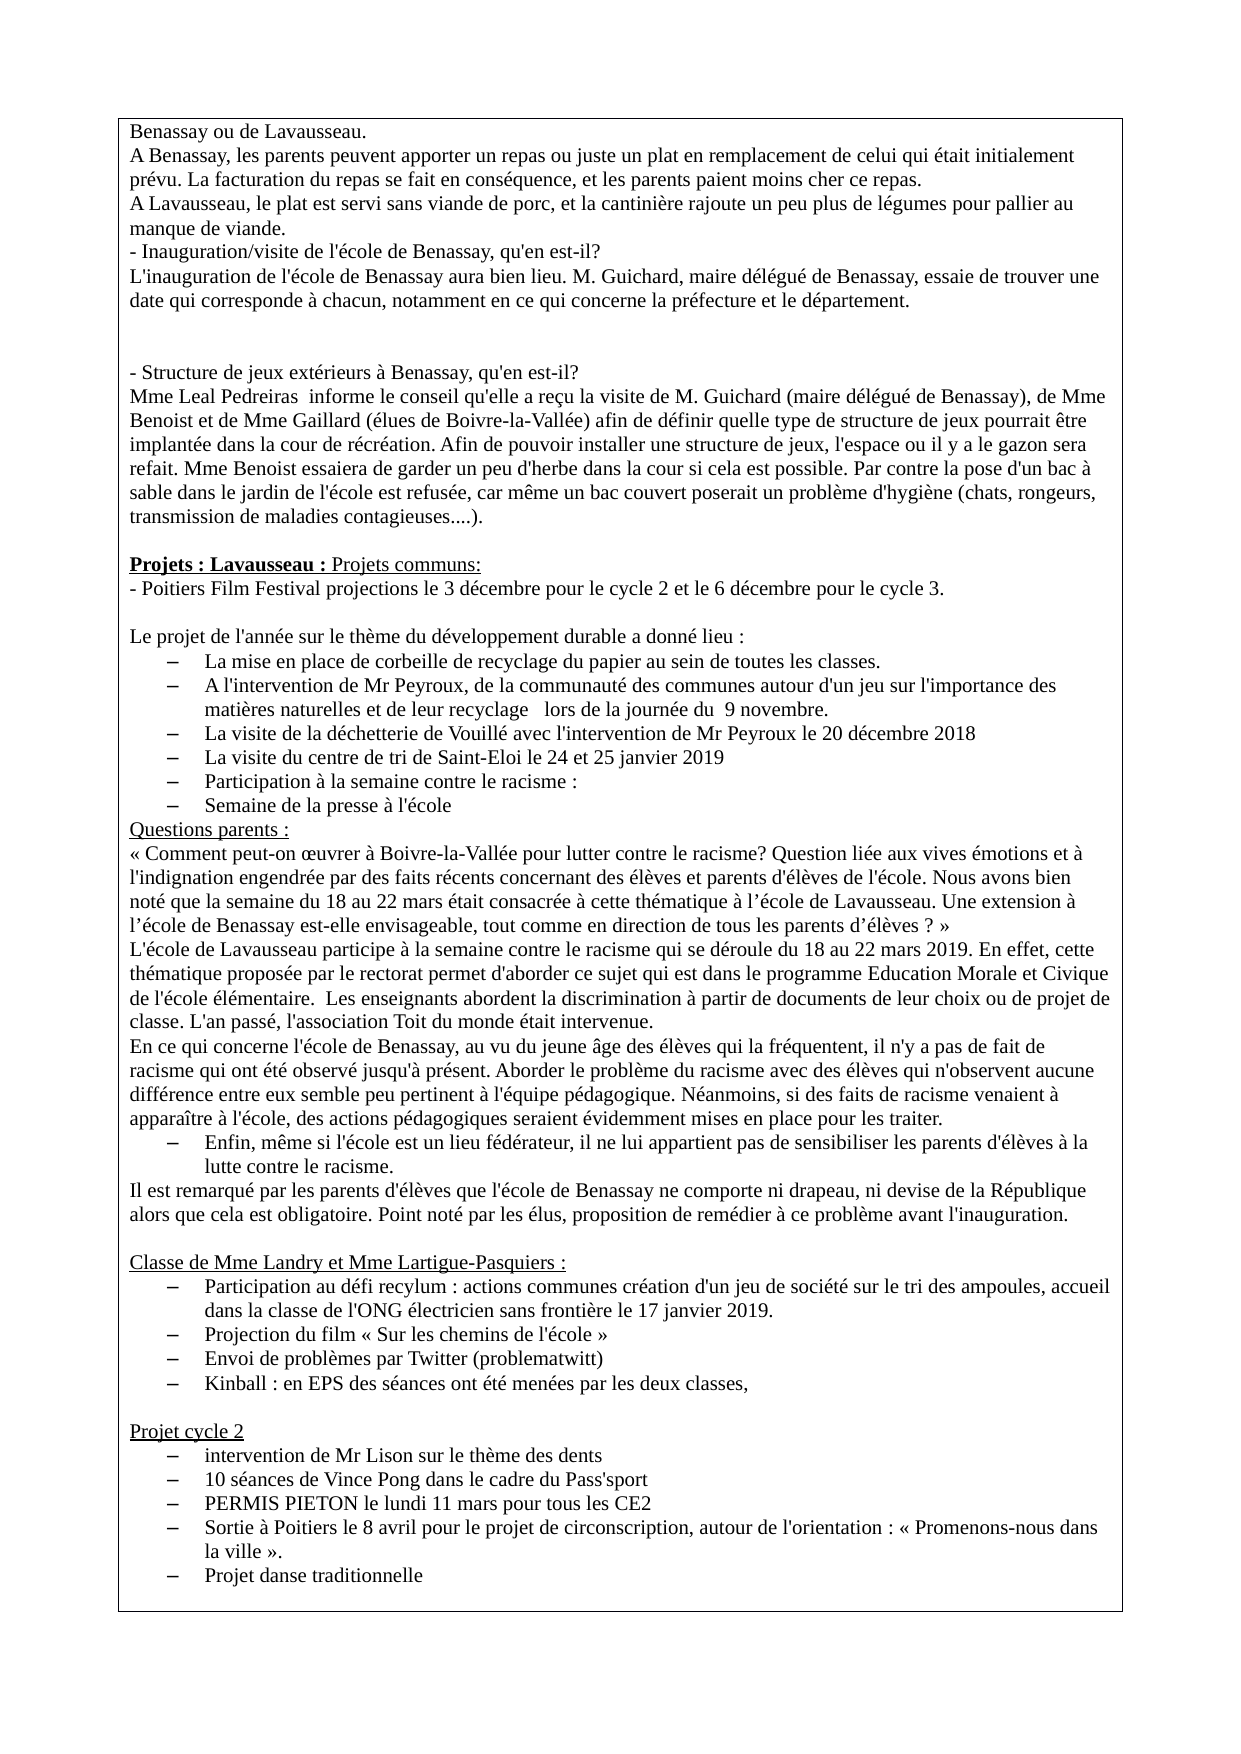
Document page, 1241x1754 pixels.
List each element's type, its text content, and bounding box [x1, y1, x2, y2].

table_header -Classe des CP : Les évaluations « point d'étape » qui ne se sont pas déroulées au mois de janvier ont eu lieu lors de la deuxième semaine de mars. Elles se sont déroulées sereinement. Les élèves connaissaient le format du support et ont reconnu le type d'exercices proposés. Nous poursuivons la lecture sur un support livre, en l'occurrence un documentaire. Après les évaluations de second trimestre, nous reprendrons notre découverte des contes avec une séquence sur les contes du monde. Questions parents : Y aura t-il des passerelles et journée d'intégration des futurs PS ? Quand? Y aura t-il des passerelles pour les enfants qui étaient à l’école de Benassay et qui seront à Lavausseau l’an prochain ? Comme chaque année des passerelles seront mises en place : les futurs élèves de petite section seront accueillis un moment avec leurs parents ou leur structure d'accueil dans leur future classe. Les dates seront fixées lors des inscriptions des PS. les élèves allant à l'école de Lavausseau à la rentrée prochaine, iront découvrir leur future école vers la fin de l 'année scolaire. -SERVICES de CANTINE : « Commission Menus » : qu'en est-il de la proposition de collaboration avec des parents d’élèves concernés et volontaires? Qu'en est-il du projet de plus de local et plus de bio dans les assiettes des enfants?.Rumeurs de fermeture du Vival, comment compte s'approvisionner pour partie la cantine de Benassay ? Peut-on suggérer une mise en relation avec les agriculteurs locaux ? Depuis la création de Boivre-la-Vallée, les menus sont conçus par la cantinière de la Chappelle-Montreuil. Elle a été formée à l'élaboration de menus qui répondent aux besoins nutritionnels des enfants aussi bien en terme d'apports conseillés, qu'en terme de grammage. Mme Dubernanrd, responsable de la restauration scolaire à Boivre-la-Vallée indique qu'elle continue de s'approvisonner par le Vival afin de préserver ce commerce de proximité dans le village. Le Vival s'approvisionnant chez un grossiste, il est demandé s'il est possible que ce dernier s'approvisionne chez des producteurs locaux. Elle n'est pas contre cette idée, mais il faut être sûr que la production soit constante et en quantité suffisante pour approvisionner les cantines de la commune. Enfin, avoir plus de produits issus de l'agriculture biologique à la cantine a un coût, donc avant de mettre cela en place il faut être sûr que les parents acceptent de payer un peu plus cher le repas de leur enfant. Mme Dubernard précise que certains produits bio apparaissent déjà dans la composition des menus et que la viande qui est servie provient d'élevages locaux, notamment de la Vienne et des Deux-Sèvres. - Serait-il envisageable de changer l'organisation des repas à Benassay? Un seul service qui dure au moins une heure...? Effectivement, les élèves de Benassay déjeunent lors d'un service qui dure approximativement 1 heure. Ce service comprend environ 60 enfants encadrés par 5 animateurs. Mme Dubernard a déjà assisté au service de cantine de Benassay et indique qu'elle trouve que le repas se déroule sereinement. Les enfants ne sont pas pressés pour déjeuner et peuvent prendre leur temps. Un temps calme est aussi organisé après le plat afin d'apaiser les enfants. Mme Leal Pedreiras confirme que jusqu'à présent, il n'y a pas d'enfants qui se sont plaint d'un temps de cantine trop long et qu'ils semblent plutôt apprécier ce moment. - Y a t-il des menus sans porc dans nos écoles? Si ce n'est pas le cas, est-ce envisageable? La prochaine commission scolaire a mis à l'ordre du jour ce point, des réponses seront donc apportées à la suite de cette commission. A ce jour, il n'y a pas de repas sans porc servi dans les cantines de Lavausseau ou de Benassay. N'ayant pas de réglementation obligeant à fournir un plat de substitution, il n'y a pas de repas sans porc servis dans les cantines de Benassay ou de Lavausseau. A Benassay, les parents peuvent apporter un repas ou juste un plat en remplacement de celui qui était initialement prévu. La facturation du repas se fait en conséquence, et les parents paient moins cher ce repas. A Lavausseau, le plat est servi sans viande de porc, et la cantinière rajoute un peu plus de légumes pour pallier au manque de viande. - Inauguration/visite de l'école de Benassay, qu'en est-il? L'inauguration de l'école de Benassay aura bien lieu. M. Guichard, maire délégué de Benassay, essaie de trouver une date qui corresponde à chacun, notamment en ce qui concerne la préfecture et le département. - Structure de jeux extérieurs à Benassay, qu'en est-il? Mme Leal Pedreiras informe le conseil qu'elle a reçu la visite de M. Guichard (maire délégué de Benassay), de Mme Benoist et de Mme Gaillard (élues de Boivre-la-Vallée) afin de définir quelle type de structure de jeux pourrait être implantée dans la cour de récréation. Afin de pouvoir installer une structure de jeux, l'espace ou il y a le gazon sera refait. Mme Benoist essaiera de garder un peu d'herbe dans la cour si cela est possible. Par contre la pose d'un bac à sable dans le jardin de l'école est refusée, car même un bac couvert poserait un problème d'hygiène (chats, rongeurs, transmission de maladies contagieuses....). Projets : Lavausseau : Projets communs: - Poitiers Film Festival projections le 3 décembre pour le cycle 2 et le 6 décembre pour le cycle 3. Le projet de l'année sur le thème du développement durable a donné lieu : La mise en place de corbeille de recyclage du papier au sein de toutes les classes. A l'intervention de Mr Peyroux, de la communauté des communes autour d'un jeu sur l'importance des matières naturelles et de leur recyclage lors de la journée du 9 novembre. La visite de la déchetterie de Vouillé avec l'intervention de Mr Peyroux le 20 décembre 2018 La visite du centre de tri de Saint-Eloi le 24 et 25 janvier 2019 Participation à la semaine contre le racisme : Semaine de la presse à l'école Questions parents : « Comment peut-on œuvrer à Boivre-la-Vallée pour lutter contre le racisme? Question liée aux vives émotions et à l'indignation engendrée par des faits récents concernant des élèves et parents d'élèves de l'école. Nous avons bien noté que la semaine du 18 au 22 mars était consacrée à cette thématique à l’école de Lavausseau. Une extension à l’école de Benassay est-elle envisageable, tout comme en direction de tous les parents d’élèves ? » L'école de Lavausseau participe à la semaine contre le racisme qui se déroule du 18 au 22 mars 2019. En effet, cette thématique proposée par le rectorat permet d'aborder ce sujet qui est dans le programme Education Morale et Civique de l'école élémentaire. Les enseignants abordent la discrimination à partir de documents de leur choix ou de projet de classe. L'an passé, l'association Toit du monde était intervenue. En ce qui concerne l'école de Benassay, au vu du jeune âge des élèves qui la fréquentent, il n'y a pas de fait de racisme qui ont été observé jusqu'à présent. Aborder le problème du racisme avec des élèves qui n'observent aucune différence entre eux semble peu pertinent à l'équipe pédagogique. Néanmoins, si des faits de racisme venaient à apparaître à l'école, des actions pédagogiques seraient évidemment mises en place pour les traiter. Enfin, même si l'école est un lieu fédérateur, il ne lui appartient pas de sensibiliser les parents d'élèves à la lutte contre le racisme. Il est remarqué par les parents d'élèves que l'école de Benassay ne comporte ni drapeau, ni devise de la République alors que cela est obligatoire. Point noté par les élus, proposition de remédier à ce problème avant l'inauguration. Classe de Mme Landry et Mme Lartigue-Pasquiers : Participation au défi recylum : actions communes création d'un jeu de société sur le tri des ampoules, accueil dans la classe de l'ONG électricien sans frontière le 17 janvier 2019. Projection du film « Sur les chemins de l'école » Envoi de problèmes par Twitter (problematwitt) Kinball : en EPS des séances ont été menées par les deux classes, Projet cycle 2 intervention de Mr Lison sur le thème des dents 10 séances de Vince Pong dans le cadre du Pass'sport PERMIS PIETON le lundi 11 mars pour tous les CE2 Sortie à Poitiers le 8 avril pour le projet de circonscription, autour de l'orientation : « Promenons-nous dans la ville ». Projet danse traditionnelle Classe Mme Landry Outre les éléments déjà évoqués. Kamishibaï, un travail autour de la présentation de livre. Il s'agit d'une technique de contage d'origine japonaise basée sur des images qui défilent (que l'on fait défiler) dans un butaï ( théâtre en bois). Participation à la semaine des mathématiques : les élèves ont eu une enquête à résoudre. Chaque jour, ils avaient une énigme différente qui leur permettait d'éliminer un suspect et donc de trouver le coupable du vol. journée mondiale du recyclage Classe Mme Tisserond Continuation de l’écriture de l’enquête de Mirette. Visite de la Commanderie. La classe remercie madame Auliard pour sa disponibilité et pour ses explications. Continuation des échanges de problèmes par twitter avec la classe de ce2 cm1 de Béruges. A venir : 11 avril : rencontre USEP avec une classe de La Chapelle Montreuil. La rencontre aura lieu à Lavausseau. Projet cycle 3 Visite des archives départementales le 10 et 11 janvier 2019 pour tous les CM1-CM2 Invention de Mme Bonis en EMC : initiation à la Langue des signes (3 séances) Promenons nous dans la ville : 4 mars annulation de la course d'orientation à Blossac en raison de la météo, néanmoins les ateliers sur le patrimoine animés par un guide conférencier ont été maintenus (classe de Mr Bord l'architecture au Moyen-Age, Classe Mr Timon Les légendes autour de Sainte Radegonde.) Pour les CM2 : Intervention sur le thème de la puberté avec Mr Lison, infirmier scolaire le 29 novembre 2018 Passage du permis internet réalisé par la gendarmerie au sein de l'école 9 séances de Street hockey dans le cadre du pass'sport Classe Mr Bord Intervention de l'association Prom'Haie le 14 décembre. Nous avons planté une haie et des amandiers du Loudunais dans le parc de la commanderie de Lavausseau. Les élèves ont participé aux différentes étapes de la plantation d’un arbre afin que sa croissance soit optimale. Ils ont également appris l’intérêt écologique d’une haie champêtre qui a la particularité d’abriter une biodiversité animale très diverse et utile pour l’environnement. Poursuite de la réalisation d’un album à la manière de Laurent Audouin « Génial, mon école part en classe de mer ! ». Projet culture et patrimoine : Sortie dans la ville de Poitiers : découverte des différents styles et éléments architecturaux des anciennes maisons de Poitiers. Sortie dans Lavausseau : observation de traces du passé, notamment dans le bourg avec son lot de bâtiments anciens. Repérage des lieux sur deux cartes de différentes époques, jeux de logique : poursuite de l'apprentissage du jeu des échecs. Il est à noter qu'une amélioration de la concentration a été observée depuis l'apprentissage de ce jeu ainsi qu'une exécution plus réfléchie et moins spontanée. Poursuite du projet sur les drapeaux, les pays et les capitales. Classe Mme Lartigue-Pasquiers/ Mr Timon USEP le 12 février 2019 rencontre à la Chapelle-Montreuil sur le thème du Kinball Projet un auteur, des auteurs avec l'OCCE et Laurent Audouin : 3 séances avec l'auteur le 6/12, 11/12, 1er février et 2 atelier avec Anne Arcicault. Le 4 mai aura lieu l'instant polar Dissay, une exposition du travail des 6 classes ayant participé au projet aura lieu. Twictée avec la Chapelle-Montreuil en décembre et janvier la twictée officielle sur le thème du Japon Échange de problèmes par twitter avec La Chapelle-Montreuil et la classe de Mme Landry. (problematwitt) Participation à la semaine des mathématiques : escape game des problèmes à résoudre, ateliers de jeux mathématiques sur les fractions, décimaux... Conseil des élèves ; les élèves demandent de nouveau pourquoi le grillage n'est pas encore réparé. Rappel que c'est en cour néanmoins, ces travaux ne dépendant pas de la mairie mais des assurances, les démarches sont longues. Les élèves évoquent régulièrement l'envie de plus de verdure dans la cour. La mairie a débuté un aménagement, les plantes grimpantes prévues pour le grillage côté prairie ne pourront être plantées qu'après les travaux de rénovation de la clôture. Les élèves proposent de grandes jardinières pour la cour. Les enseignants réfléchissent à un projet pour septembre 2019 sur le thème du jardinage/aménagement de la cour avec des objets recyclés qui pourrait faire suite au développement durable. Le bruit dans la cantine, après discussion, les élèves sont conscients que ce bruit est en partie du à leur manière de communiquer. Un travail de réflexion est en cours avec le service périscolaire. Remerciement des élèves pour les nouveaux jeux de cour qu'ils ont découvert à Noël, souhait d'avoir plus de ballons. Là aussi, après discussion, les élèves s'accordent à dire qu'il faudrait qu'il fasse plus attention (durant les vacances 8 ballons ont été descendu du toit par les employés municipaux). Les élèves demandent à ce qu'on retire la porte d'entrée des toilettes des garçons car il n'y en a pas aux toilettes des filles. La question d'un nouvel aménagement pour la cour du haut est évoquée. Au dernier conseil d'école nous avons parlé d'un projet en 2019 (sur le budget 2019) Demande d'un tracé de foot pour la cour du haut, idée évoqué d'un possible chantier jeune. Questions des parents : Quand aura lieu la visite du collège ? Passent-ils une journée complète en inclusion dans une classe ? Les CM2 échanges des courriers avec les 6B depuis novembre 2018, ils viennent de recevoir leur seconde lettre. La passerelle CM2-collège aura lieu le 4 juin. Il y aura un échange avec un professeur d'anglais et de français, des ateliers avec le groupe de 6ème avec lequel ils correspondent ont lieu autour de contes anglais durant la journée. Quelle répartition envisagée pour l'an prochain? Où seront les CP ... ? La répartition n'est pas encore établie. En effet, il est encore trop tôt dans l'année pour répondre de manière définitive à cette question. Il faut attendre d'avoir une vision plus claire des effectifs pour l’année prochaine, notamment en attendant les inscriptions de maternelle pour la rentrée prochaine. Les effectifs et répartitions seront donnés lors du 3ème conseil d'école (en juin). Site internet de l’école de Lavausseau. Il est alimenté régulièrement avec en plus un lien vers le padlet des APS néanmoins, rien sur l’école de Benassay : demande de lien pour les deux écoles du RPI. L'année dernière il a été question de se servir du site internet de l'école de Lavausseau afin d'en faire un site pour les deux écoles du RPI. Les enseignantes de Benassay étaient favorables à investir ce support. Mais certains parents refusant que leurs enfants apparaissent sur le site de l'école, les enseignantes ont donc finalement préféré continuer à privilégier le cahier de vie de la classe. Depuis, l'école de Benassay n'a pas investi le site de Lavausseau. Mme Leal Pedreiras indique qu'une discussion pourra avoir lieu avec l'équipe enseignante de Benassay afin de mettre en ligne quelques informations concernant l'école de Benassay. Loto des petites poulettes à Lavausseau: interrogation à propos de la tombola annoncer les cadeaux à gagner et au profit de quelle cause iront les bénéfices ? Les lots sont des chocolats comme comme chaque année. Toute action visant à récolter de l'argent pour la coopérative scolaire sert à payer les sorties scolaires : comme c'est expliqué dans la classe au moment de l'action mise en place. De plus, la directrice et les enseignants informent les familles par un mot dans le cahier de liaison des actions payées par la coopérative scolaire en fin d'année et régulièrement lors des sorties. Pour rappel ces actions permettent de ne pas demander d'argent aux familles lors des sorties comme les sorties musées cette année. Projets à venir : 21 mars : concours le kangourou des maths pour les cycles 3 Poursuite du projet Promenons nous dans la ville pour cycle 2 Poursuite des rencontres USEP Vote des Incorruptibles en mai Grande lessive du 28 mars sur le thème « de la couleur ...» Participation aux échos du festival de l'éducation avec les CEMEA le 9 avril Pass'art : l'école a été sélectionnée sur le thème Paysage, environnement, développement durable, projet en cours d’élaboration, avec dans un premier temps une intervention du FRAC dans chaque classe le 21 mai 2019 « 1heure, 1 œuvre ».. Semaine de la presse à l'école Une sortie de fin d'année concernant les 4 classes aura lieu le 1er juillet sur le thème du développement durable. Les élèves de l'école de Lavausseau vous convieront le 4 juillet à un « vernissage » sur le thème du développement durable afin de valoriser toutes les productions et les actions menées tout au long de l'année la date est à confirmer en raison du pass'art qui vient d'être accordé à l'école de Lavausseau. Cette information répond à une question parents. Quant à l'interrogation à propos de deux fêtes distinctes, les directrices ont évoqué ce projet avec les présidentes de l'APE afin de voir ensemble ce qu'il était possible de mettre en place. Comme le précise notre projet d'école rédigé en juin 2018, nous cultivons les passerelles et projets communs lorsque cela s'y prête. Cette année l'école de Benassay travaille sur les contes et présentera un spectacle de danse et de théâtre autour de ce thème, le 28 juin. Les élèves de l'école de Lavausseau, eux, travaillent sur le développement durable. Les enseignants de Lavausseau souhaitent valoriser toutes les actions et les productions des élèves mises en place tout au long de l'année. L'équipe enseignante a donc fait le choix d'un vernissage. De plus, pour des raisons de sécurité liées à la capacité d'accueil des salles des fêtes de Benassay et de Lavausseau, il n'est pas possible d'accueillir toutes les familles du groupement scolaire en même temps. Les consignes de sécurité strictes données l'an passé n'ont pas été respectées (à savoir de quitter la salle, si un de vos enfants ne se produit pas sur scène). Enfin, à la question:qu’en sera-t-il de la remise « solennelle » des cadeaux aux CM2 ? Mme Lartigue-Pasquiers a évoqué avec les présidentes de l'APE la mise en place d'un programme commun (APE/école) afin de pouvoir établir un horaire précis pour la « remise solennelle » des cadeaux des CM2 qui aura bien lieu comme de coutume. [119, 119, 1122, 1611]
